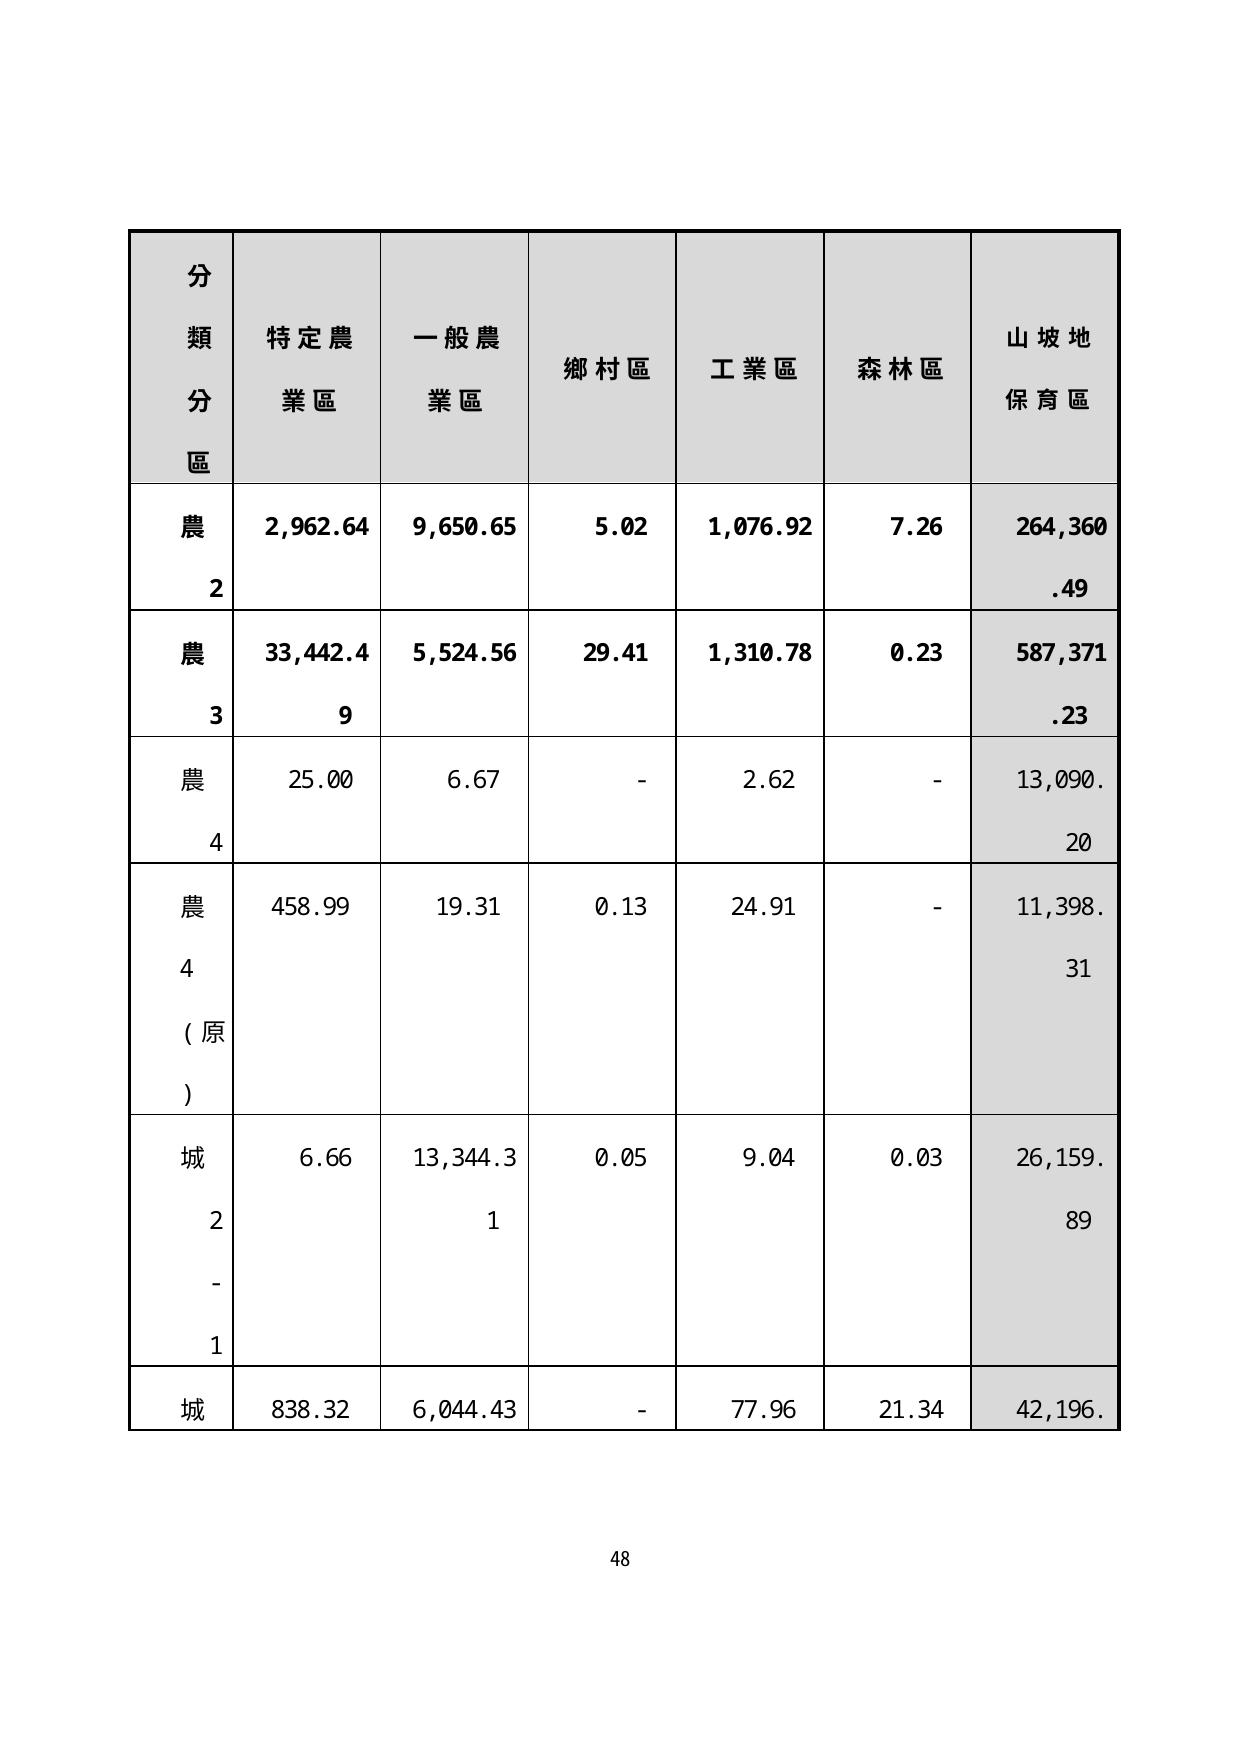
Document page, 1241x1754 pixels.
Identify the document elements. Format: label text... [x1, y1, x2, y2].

table_cell 19.31 [381, 864, 528, 1114]
table_header 分類分區 [131, 233, 232, 482]
table_cell 7.26 [825, 484, 970, 609]
table_cell 1,076.92 [677, 484, 823, 609]
table_cell 24.91 [677, 864, 823, 1114]
table_cell 838.32 [234, 1367, 380, 1429]
table_cell 9.04 [677, 1115, 823, 1365]
table_cell 2.62 [677, 737, 823, 862]
table_cell 0.05 [529, 1115, 675, 1365]
table_cell 33,442.49 [234, 611, 380, 736]
table_header 鄉村區 [529, 233, 675, 482]
table_cell 6,044.43 [381, 1367, 528, 1429]
table_cell 29.41 [529, 611, 675, 736]
table_cell 6.67 [381, 737, 528, 862]
table_cell 42,196. [972, 1367, 1117, 1429]
table_cell 農2 [131, 484, 232, 609]
table_cell 城 [131, 1367, 232, 1429]
table_cell 農4(原) [131, 864, 232, 1114]
table_cell 25.00 [234, 737, 380, 862]
table_cell - [529, 737, 675, 862]
table_header 一般農業區 [381, 233, 528, 482]
table_cell 農3 [131, 611, 232, 736]
table_cell 21.34 [825, 1367, 970, 1429]
table_cell 農4 [131, 737, 232, 862]
table_cell 264,360.49 [972, 484, 1117, 609]
table_header 森林區 [825, 233, 970, 482]
table_cell 9,650.65 [381, 484, 528, 609]
table_cell - [825, 737, 970, 862]
table_cell - [529, 1367, 675, 1429]
table_cell 26,159.89 [972, 1115, 1117, 1365]
table_cell 2,962.64 [234, 484, 380, 609]
table_cell 13,344.31 [381, 1115, 528, 1365]
table_cell 6.66 [234, 1115, 380, 1365]
table_cell 77.96 [677, 1367, 823, 1429]
table_cell 0.23 [825, 611, 970, 736]
table_cell 0.13 [529, 864, 675, 1114]
table_cell 0.03 [825, 1115, 970, 1365]
table_cell 5,524.56 [381, 611, 528, 736]
table_header 工業區 [677, 233, 823, 482]
table_cell 587,371.23 [972, 611, 1117, 736]
table_header 特定農業區 [234, 233, 380, 482]
table_cell - [825, 864, 970, 1114]
table_cell 11,398.31 [972, 864, 1117, 1114]
table_header 山坡地保育區 [972, 233, 1117, 482]
table_cell 1,310.78 [677, 611, 823, 736]
table_cell 5.02 [529, 484, 675, 609]
table_cell 城2-1 [131, 1115, 232, 1365]
table_cell 458.99 [234, 864, 380, 1114]
table_cell 13,090.20 [972, 737, 1117, 862]
